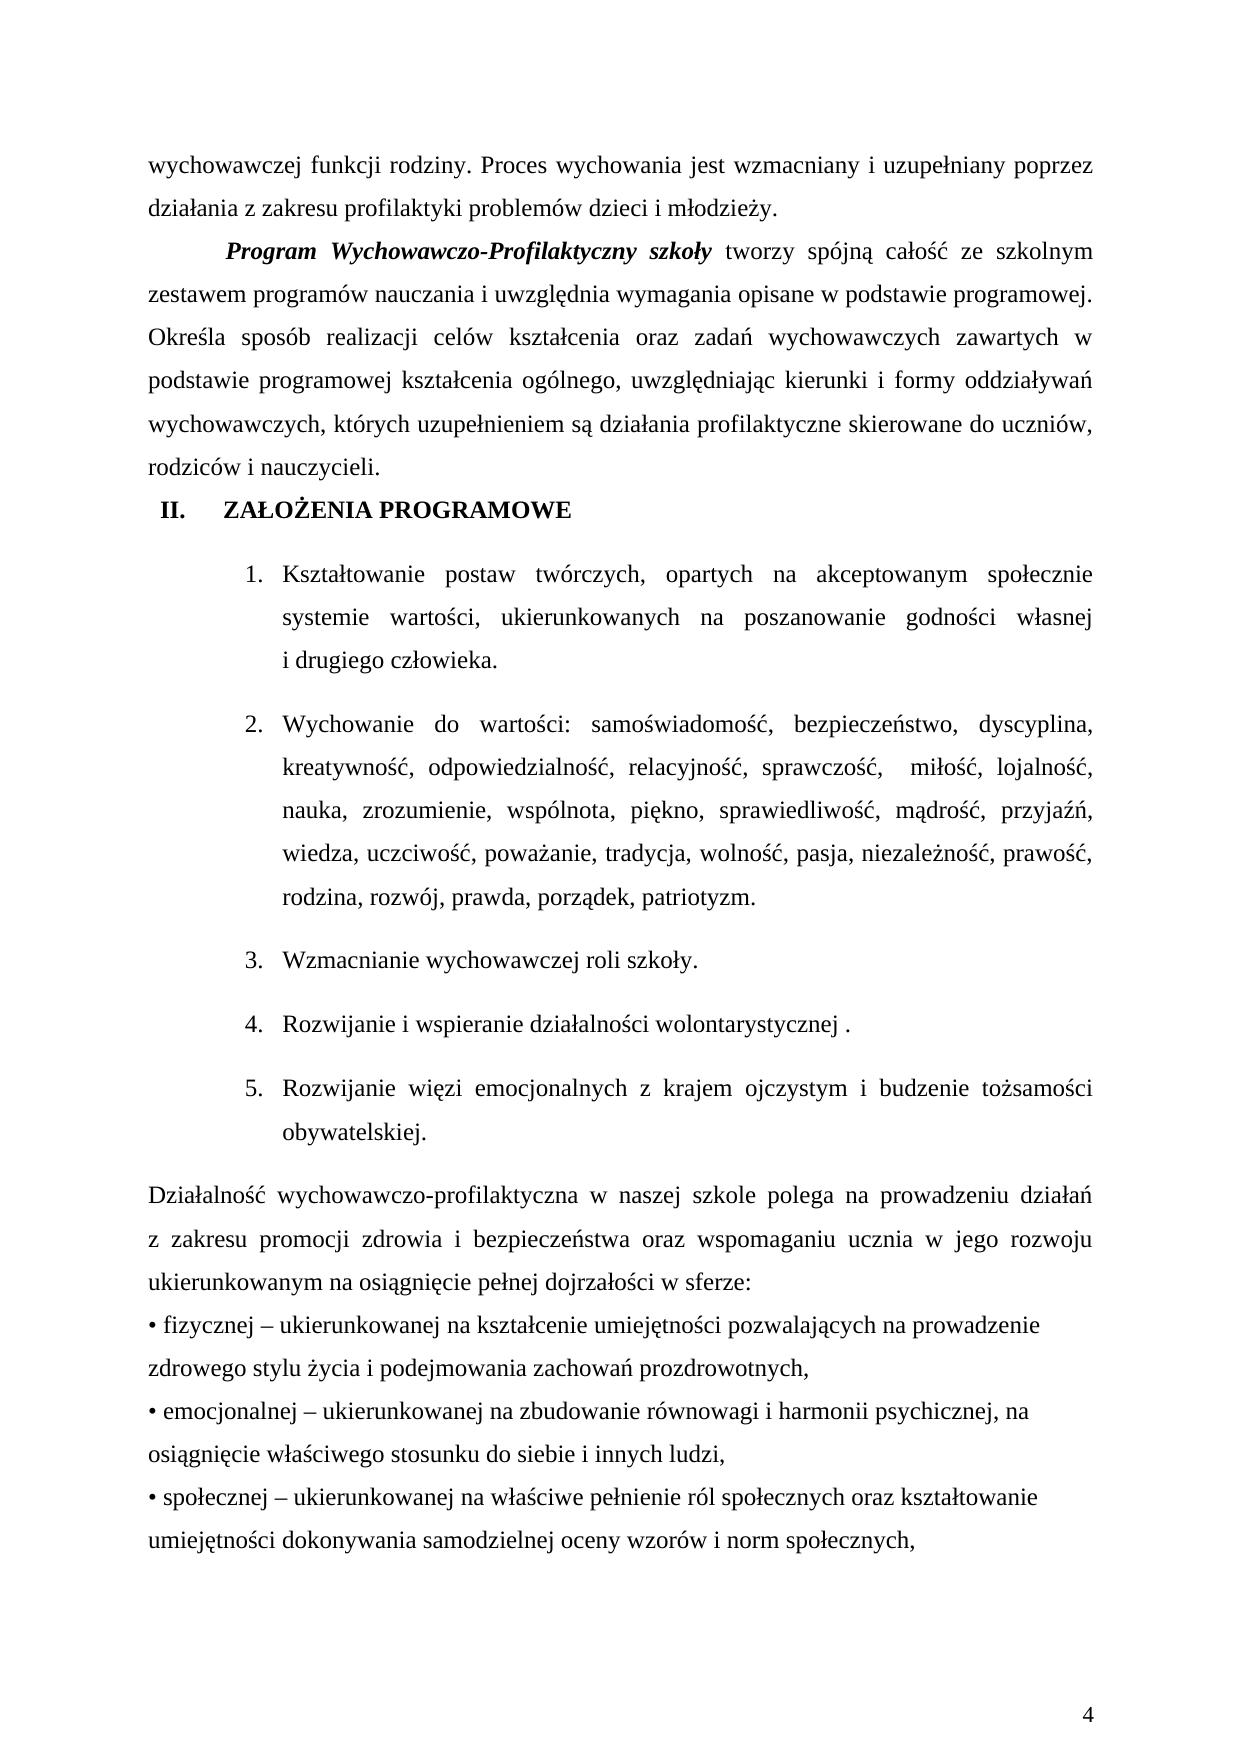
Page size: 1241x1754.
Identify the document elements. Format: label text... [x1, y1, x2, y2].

text • fizycznej – ukierunkowanej na kształcenie umiejętności pozwalających na prowadzenie [148, 1310, 1093, 1339]
list ZAŁOŻENIA PROGRAMOWE [185, 495, 1093, 524]
list Wychowanie do wartości: samoświadomość, bezpieczeństwo, dyscyplina, kreatywność, odpowiedzialność, relacyjność, sprawczość, miłość, lojalność, nauka, zrozumienie, wspólnota, piękno, sprawiedliwość, mądrość, przyjaźń, wiedza, uczciwość, poważanie, tradycja, wolność, pasja, niezależność, prawość, rodzina, rozwój, prawda, porządek, patriotyzm. [244, 709, 1093, 910]
list Rozwijanie więzi emocjonalnych z krajem ojczystym i budzenie tożsamości obywatelskiej. [244, 1073, 1093, 1145]
text zdrowego stylu życia i podejmowania zachowań prozdrowotnych, [148, 1353, 1093, 1382]
text osiągnięcie właściwego stosunku do siebie i innych ludzi, [148, 1439, 1093, 1468]
text umiejętności dokonywania samodzielnej oceny wzorów i norm społecznych, [148, 1526, 1093, 1554]
list Rozwijanie i wspieranie działalności wolontarystycznej . [244, 1009, 1093, 1038]
text wychowawczej funkcji rodziny. Proces wychowania jest wzmacniany i uzupełniany poprzez działania z zakresu profilaktyki problemów dzieci i młodzieży. [148, 150, 1093, 222]
list Kształtowanie postaw twórczych, opartych na akceptowanym społecznie systemie wartości, ukierunkowanych na poszanowanie godności własnej i drugiego człowieka. [244, 559, 1093, 674]
text • emocjonalnej – ukierunkowanej na zbudowanie równowagi i harmonii psychicznej, na [148, 1396, 1093, 1425]
list Wzmacnianie wychowawczej roli szkoły. [244, 946, 1093, 974]
text Program Wychowawczo-Profilaktyczny szkoły tworzy spójną całość ze szkolnym zestawem programów nauczania i uwzględnia wymagania opisane w podstawie programowej. Określa sposób realizacji celów kształcenia oraz zadań wychowawczych zawartych w podstawie programowej kształcenia ogólnego, uwzględniając kierunki i formy oddziaływań wychowawczych, których uzupełnieniem są działania profilaktyczne skierowane do uczniów, rodziców i nauczycieli. [148, 236, 1093, 481]
text Działalność wychowawczo-profilaktyczna w naszej szkole polega na prowadzeniu działań z zakresu promocji zdrowia i bezpieczeństwa oraz wspomaganiu ucznia w jego rozwoju ukierunkowanym na osiągnięcie pełnej dojrzałości w sferze: [148, 1181, 1093, 1296]
text • społecznej – ukierunkowanej na właściwe pełnienie ról społecznych oraz kształtowanie [148, 1482, 1093, 1511]
